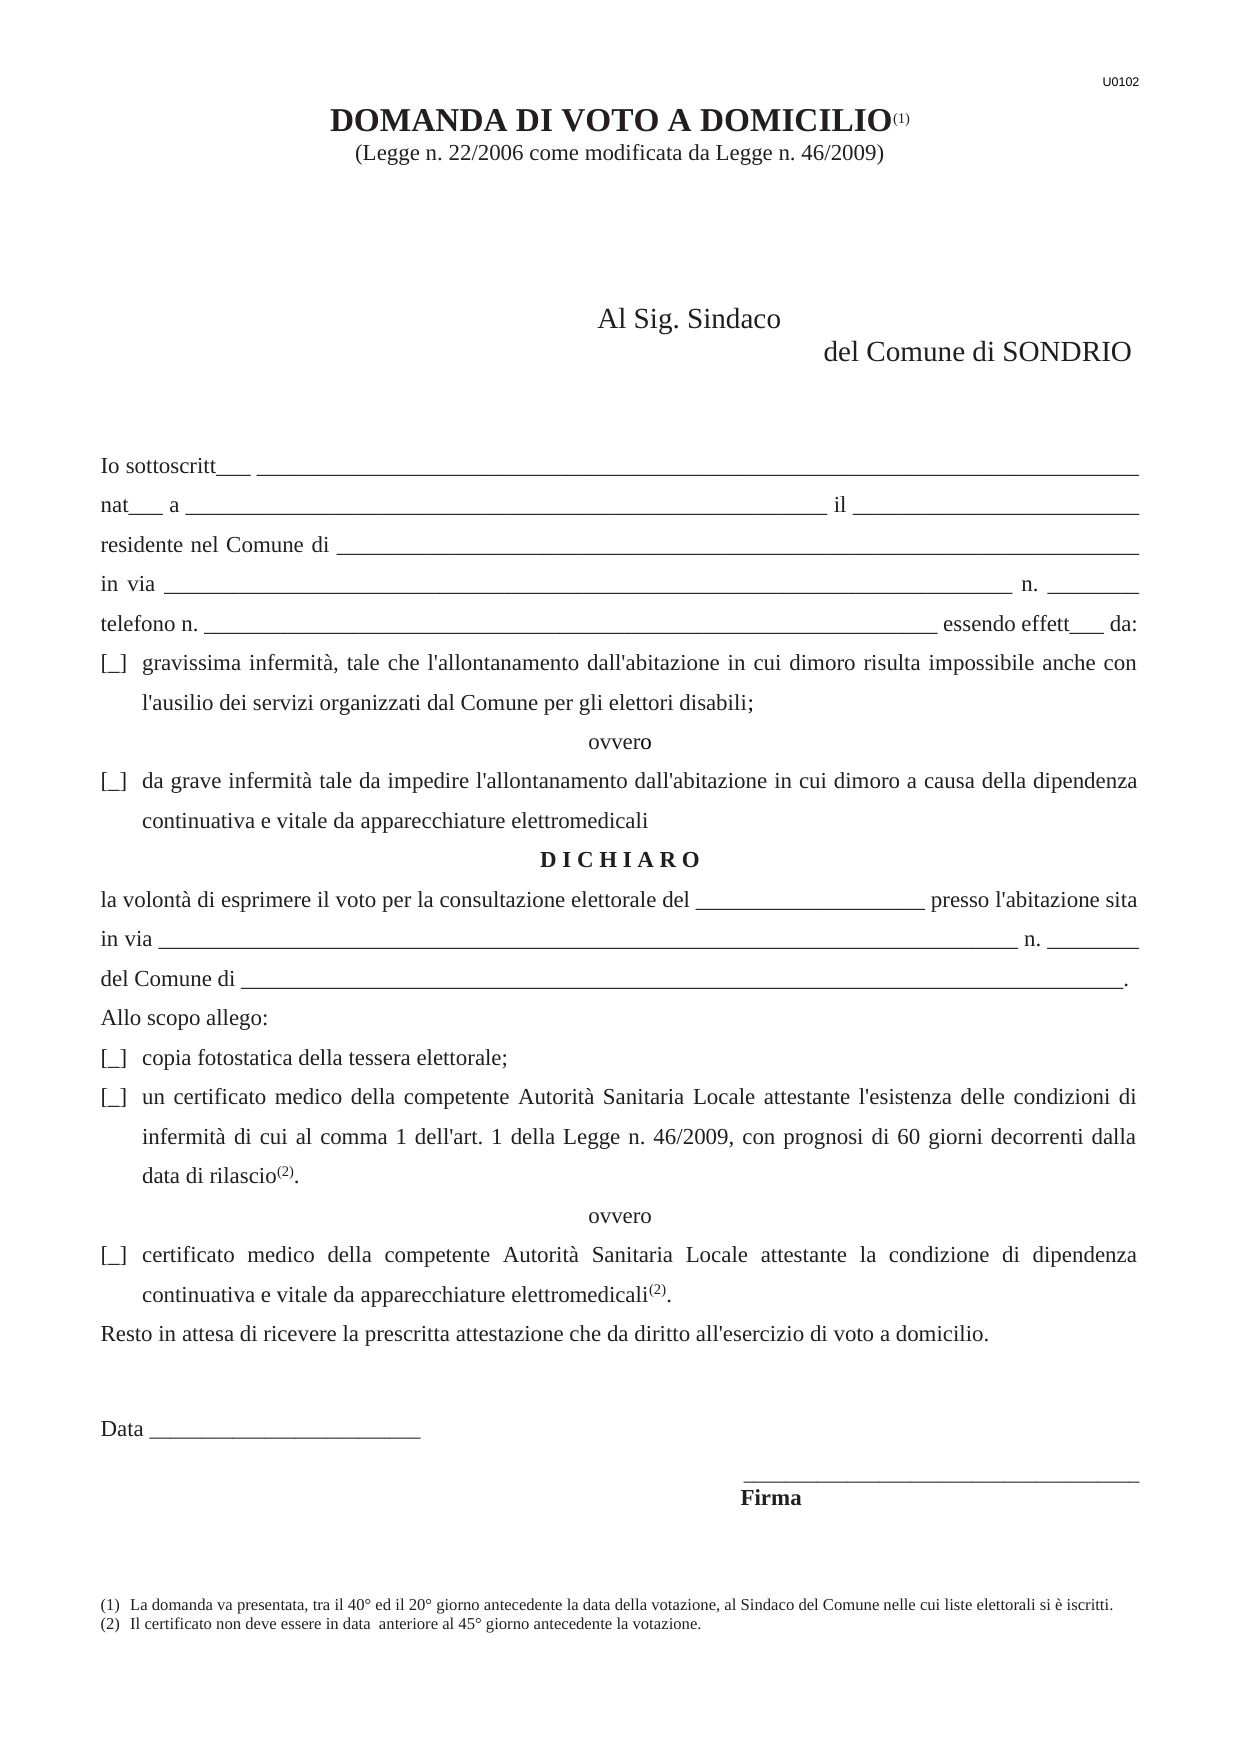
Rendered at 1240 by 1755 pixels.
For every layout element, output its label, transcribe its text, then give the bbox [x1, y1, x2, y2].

text [_] certificato medico della competente Autorità Sanitaria Locale attestante la condizione di dipendenza continuativa e vitale da apparecchiature elettromedicali(2). [100, 1241, 1139, 1307]
text la volontà di esprimere il voto per la consultazione elettorale del ____________________ presso l'abitazione sita in via ___________________________________________________________________________ n. ________ del Comune di _____________________________________________________________________________. [100, 886, 1139, 991]
text Allo scopo allego: [100, 1004, 1139, 1031]
text del Comune di SONDRIO [100, 334, 1139, 368]
text [_] da grave infermità tale da impedire l'allontanamento dall'abitazione in cui dimoro a causa della dipendenza continuativa e vitale da apparecchiature elettromedicali [100, 768, 1139, 833]
text D I C H I A R O [100, 847, 1139, 873]
text ovvero [100, 1202, 1139, 1228]
text (2) Il certificato non deve essere in data anteriore al 45° giorno antecedente la votazione. [100, 1614, 1139, 1633]
text Firma [700, 1484, 1139, 1511]
text Al Sig. Sindaco [563, 301, 1139, 334]
text Data __________________________ [100, 1415, 1139, 1441]
text (1) La domanda va presentata, tra il 40° ed il 20° giorno antecedente la data della votazione, al Sindaco del Comune nelle cui liste elettorali si è iscritti. [100, 1595, 1139, 1614]
text Io sottoscritt___ _____________________________________________________________________________ nat___ a ________________________________________________________ il _________________________ residente nel Comune di ______________________________________________________________________ in via __________________________________________________________________________ n. ________ telefono n. ________________________________________________________________ essendo effett___ da: [100, 452, 1139, 636]
text Resto in attesa di ricevere la prescritta attestazione che da diritto all'esercizio di voto a domicilio. [100, 1320, 1139, 1347]
text [_] un certificato medico della competente Autorità Sanitaria Locale attestante l'esistenza delle condizioni di infermità di cui al comma 1 dell'art. 1 della Legge n. 46/2009, con prognosi di 60 giorni decorrenti dalla data di rilascio(2). [100, 1083, 1139, 1189]
text [_] copia fotostatica della tessera elettorale; [100, 1044, 1139, 1070]
text ______________________________________ [100, 1460, 1139, 1484]
text DOMANDA DI VOTO A DOMICILIO(1) [100, 100, 1139, 139]
text ovvero [100, 728, 1139, 754]
text [_] gravissima infermità, tale che l'allontanamento dall'abitazione in cui dimoro risulta impossibile anche con l'ausilio dei servizi organizzati dal Comune per gli elettori disabili; [100, 649, 1139, 715]
text (Legge n. 22/2006 come modificata da Legge n. 46/2009) [100, 139, 1139, 165]
